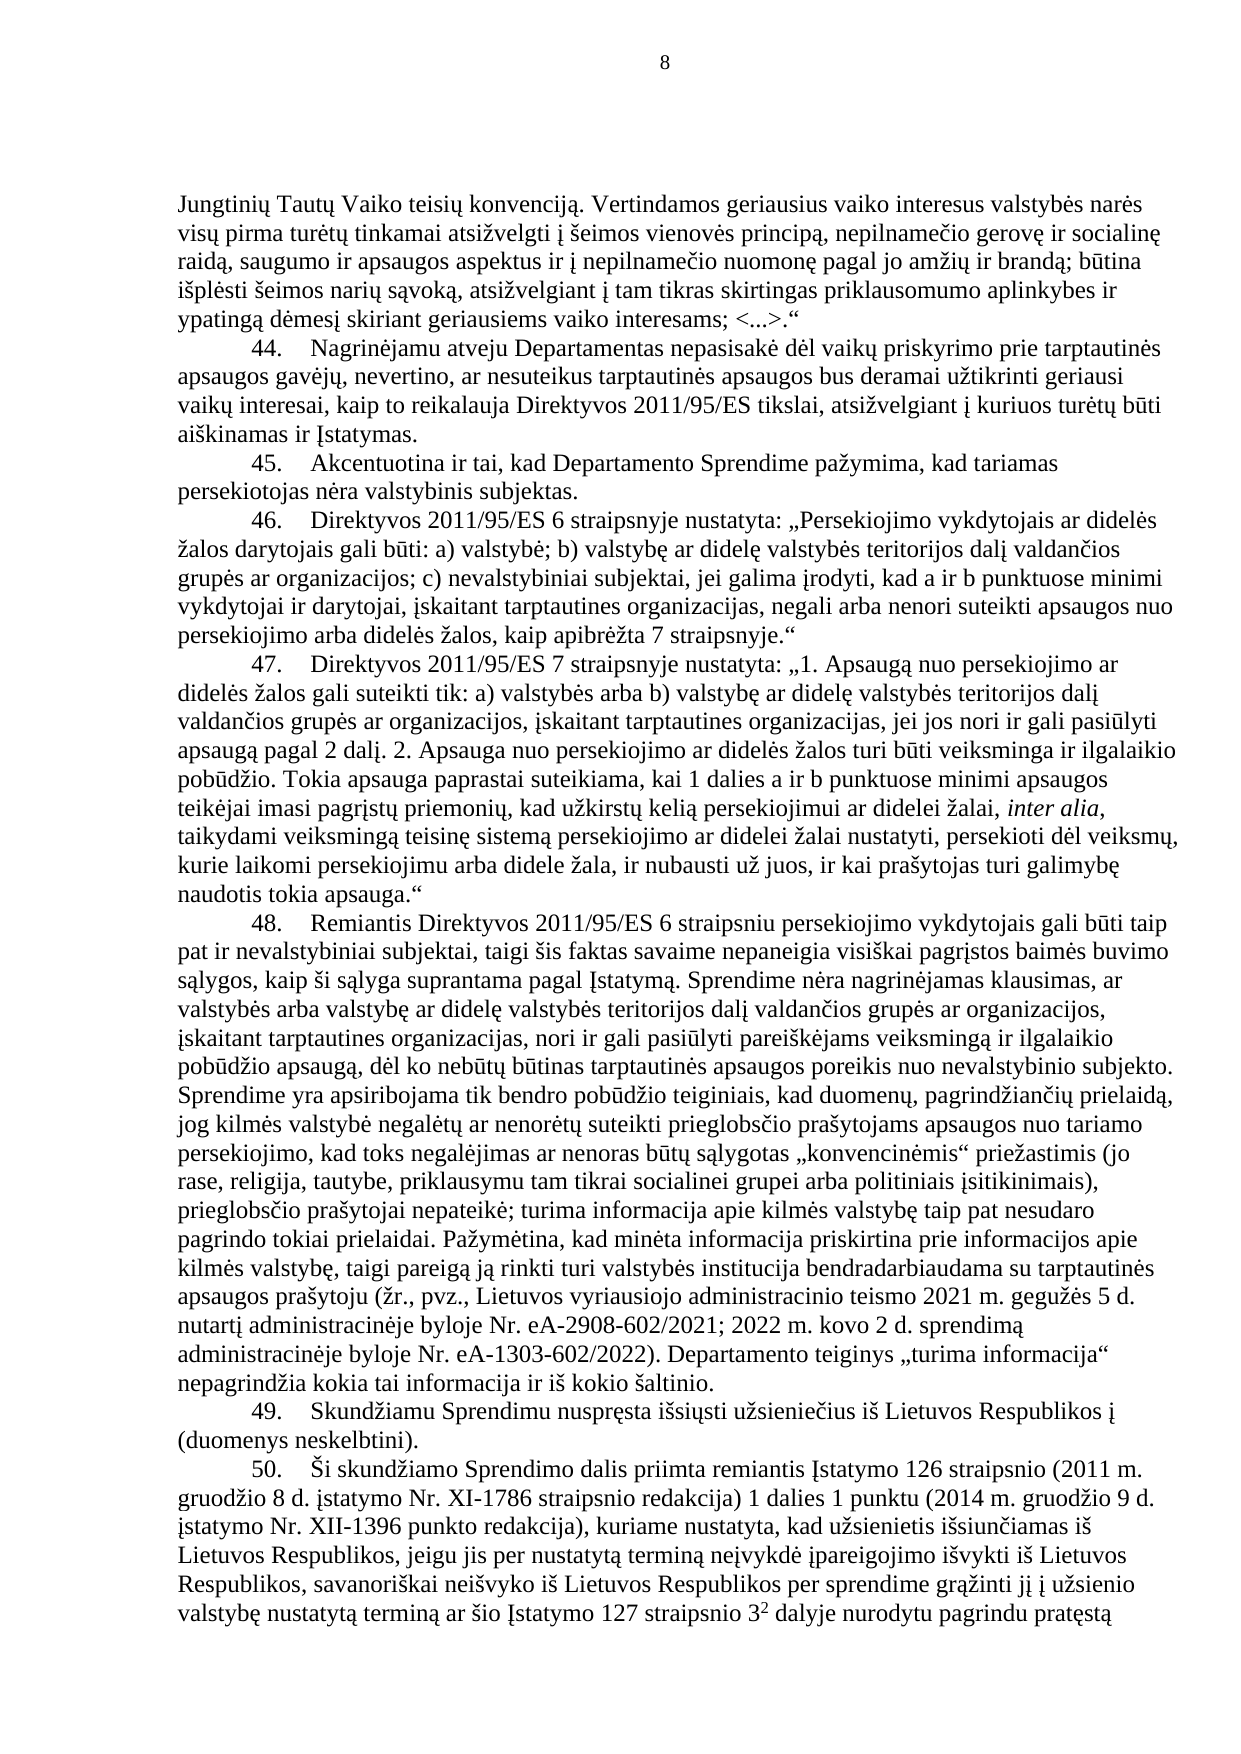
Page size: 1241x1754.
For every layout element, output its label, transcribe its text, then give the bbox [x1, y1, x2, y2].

text Jungtinių Tautų Vaiko teisių konvenciją. Vertindamos geriausius vaiko interesus valstybės narės visų pirma turėtų tinkamai atsižvelgti į šeimos vienovės principą, nepilnamečio gerovę ir socialinę raidą, saugumo ir apsaugos aspektus ir į nepilnamečio nuomonę pagal jo amžių ir brandą; būtina išplėsti šeimos narių sąvoką, atsižvelgiant į tam tikras skirtingas priklausomumo aplinkybes ir ypatingą dėmesį skiriant geriausiems vaiko interesams; <...>.“ [177, 189, 1181, 333]
text 49. Skundžiamu Sprendimu nuspręsta išsiųsti užsieniečius iš Lietuvos Respublikos į (duomenys neskelbtini). [177, 1396, 1181, 1454]
text 50. Ši skundžiamo Sprendimo dalis priimta remiantis Įstatymo 126 straipsnio (2011 m. gruodžio 8 d. įstatymo Nr. XI-1786 straipsnio redakcija) 1 dalies 1 punktu (2014 m. gruodžio 9 d. įstatymo Nr. XII-1396 punkto redakcija), kuriame nustatyta, kad užsienietis išsiunčiamas iš Lietuvos Respublikos, jeigu jis per nustatytą terminą neįvykdė įpareigojimo išvykti iš Lietuvos Respublikos, savanoriškai neišvyko iš Lietuvos Respublikos per sprendime grąžinti jį į užsienio valstybę nustatytą terminą ar šio Įstatymo 127 straipsnio 32 dalyje nurodytu pagrindu pratęstą [177, 1454, 1181, 1626]
text 44. Nagrinėjamu atveju Departamentas nepasisakė dėl vaikų priskyrimo prie tarptautinės apsaugos gavėjų, nevertino, ar nesuteikus tarptautinės apsaugos bus deramai užtikrinti geriausi vaikų interesai, kaip to reikalauja Direktyvos 2011/95/ES tikslai, atsižvelgiant į kuriuos turėtų būti aiškinamas ir Įstatymas. [177, 333, 1181, 448]
text 46. Direktyvos 2011/95/ES 6 straipsnyje nustatyta: „Persekiojimo vykdytojais ar didelės žalos darytojais gali būti: a) valstybė; b) valstybę ar didelę valstybės teritorijos dalį valdančios grupės ar organizacijos; c) nevalstybiniai subjektai, jei galima įrodyti, kad a ir b punktuose minimi vykdytojai ir darytojai, įskaitant tarptautines organizacijas, negali arba nenori suteikti apsaugos nuo persekiojimo arba didelės žalos, kaip apibrėžta 7 straipsnyje.“ [177, 505, 1181, 649]
text 48. Remiantis Direktyvos 2011/95/ES 6 straipsniu persekiojimo vykdytojais gali būti taip pat ir nevalstybiniai subjektai, taigi šis faktas savaime nepaneigia visiškai pagrįstos baimės buvimo sąlygos, kaip ši sąlyga suprantama pagal Įstatymą. Sprendime nėra nagrinėjamas klausimas, ar valstybės arba valstybę ar didelę valstybės teritorijos dalį valdančios grupės ar organizacijos, įskaitant tarptautines organizacijas, nori ir gali pasiūlyti pareiškėjams veiksmingą ir ilgalaikio pobūdžio apsaugą, dėl ko nebūtų būtinas tarptautinės apsaugos poreikis nuo nevalstybinio subjekto. Sprendime yra apsiribojama tik bendro pobūdžio teiginiais, kad duomenų, pagrindžiančių prielaidą, jog kilmės valstybė negalėtų ar nenorėtų suteikti prieglobsčio prašytojams apsaugos nuo tariamo persekiojimo, kad toks negalėjimas ar nenoras būtų sąlygotas „konvencinėmis“ priežastimis (jo rase, religija, tautybe, priklausymu tam tikrai socialinei grupei arba politiniais įsitikinimais), prieglobsčio prašytojai nepateikė; turima informacija apie kilmės valstybę taip pat nesudaro pagrindo tokiai prielaidai. Pažymėtina, kad minėta informacija priskirtina prie informacijos apie kilmės valstybę, taigi pareigą ją rinkti turi valstybės institucija bendradarbiaudama su tarptautinės apsaugos prašytoju (žr., pvz., Lietuvos vyriausiojo administracinio teismo 2021 m. gegužės 5 d. nutartį administracinėje byloje Nr. eA-2908-602/2021; 2022 m. kovo 2 d. sprendimą administracinėje byloje Nr. eA-1303-602/2022). Departamento teiginys „turima informacija“ nepagrindžia kokia tai informacija ir iš kokio šaltinio. [177, 908, 1181, 1396]
text 45. Akcentuotina ir tai, kad Departamento Sprendime pažymima, kad tariamas persekiotojas nėra valstybinis subjektas. [177, 448, 1181, 505]
text 47. Direktyvos 2011/95/ES 7 straipsnyje nustatyta: „1. Apsaugą nuo persekiojimo ar didelės žalos gali suteikti tik: a) valstybės arba b) valstybę ar didelę valstybės teritorijos dalį valdančios grupės ar organizacijos, įskaitant tarptautines organizacijas, jei jos nori ir gali pasiūlyti apsaugą pagal 2 dalį. 2. Apsauga nuo persekiojimo ar didelės žalos turi būti veiksminga ir ilgalaikio pobūdžio. Tokia apsauga paprastai suteikiama, kai 1 dalies a ir b punktuose minimi apsaugos teikėjai imasi pagrįstų priemonių, kad užkirstų kelią persekiojimui ar didelei žalai, inter alia, taikydami veiksmingą teisinę sistemą persekiojimo ar didelei žalai nustatyti, persekioti dėl veiksmų, kurie laikomi persekiojimu arba didele žala, ir nubausti už juos, ir kai prašytojas turi galimybę naudotis tokia apsauga.“ [177, 649, 1181, 908]
